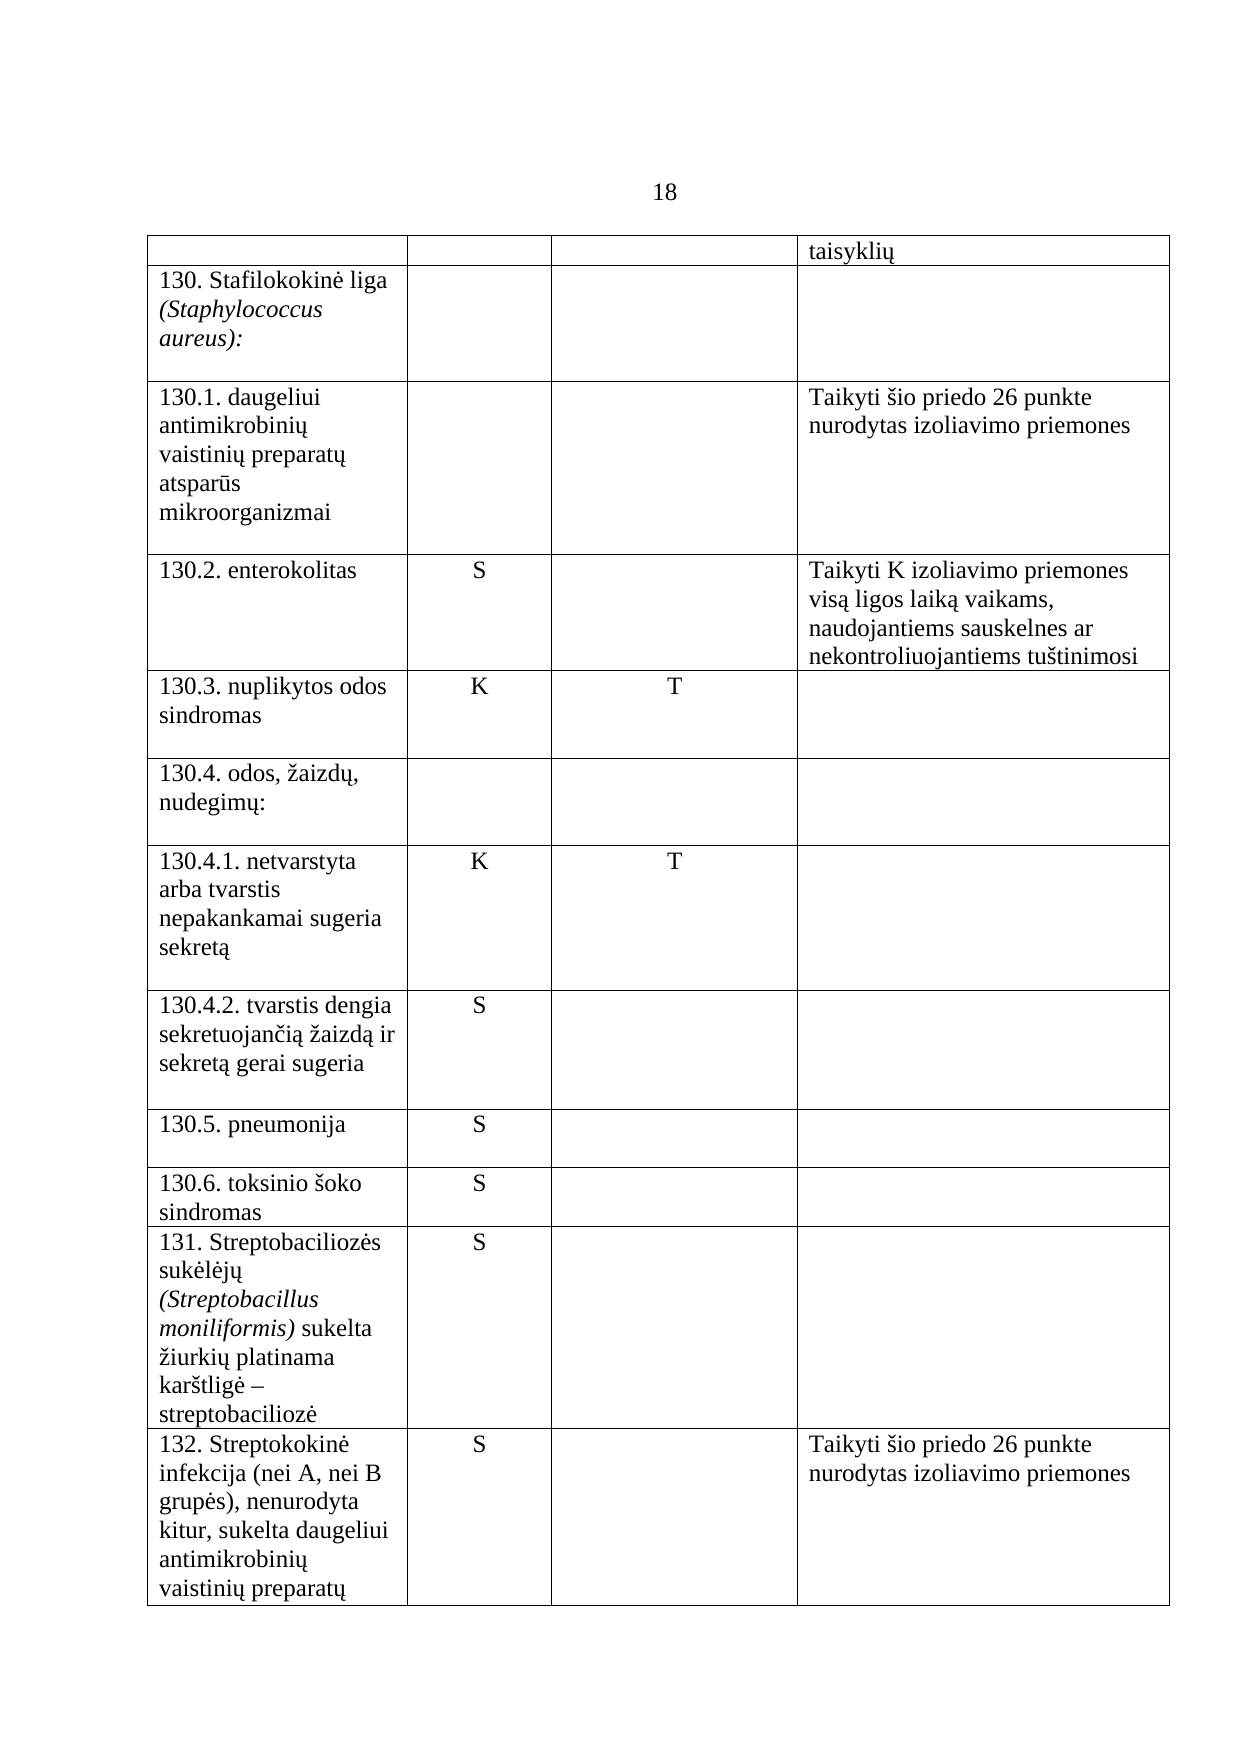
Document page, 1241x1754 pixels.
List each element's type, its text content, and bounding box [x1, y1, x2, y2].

table_cell [552, 1110, 797, 1167]
table_cell 130.6. toksinio šoko sindromas [148, 1168, 407, 1226]
table_cell S [408, 1227, 551, 1428]
table_cell 130.3. nuplikytos odos sindromas [148, 671, 407, 757]
table_cell [552, 382, 797, 554]
table_cell [798, 846, 1169, 989]
table_cell [798, 1168, 1169, 1226]
table_cell [552, 236, 797, 264]
table_cell [552, 1429, 797, 1605]
table_cell 130.4.1. netvarstyta arba tvarstis nepakankamai sugeria sekretą [148, 846, 407, 989]
table_cell 130.1. daugeliui antimikrobinių vaistinių preparatų atsparūs mikroorganizmai [148, 382, 407, 554]
table_cell [408, 236, 551, 264]
table_cell S [408, 1429, 551, 1605]
table_cell [408, 382, 551, 554]
table_cell K [408, 846, 551, 989]
table_cell [552, 555, 797, 670]
table_cell [798, 1110, 1169, 1167]
table_cell T [552, 671, 797, 757]
table_cell [798, 671, 1169, 757]
table_cell [552, 1227, 797, 1428]
table_cell [408, 266, 551, 381]
table_cell [798, 991, 1169, 1108]
table_cell S [408, 1110, 551, 1167]
table_cell Taikyti K izoliavimo priemones visą ligos laiką vaikams, naudojantiems sauskelnes ar nekontroliuojantiems tuštinimosi [798, 555, 1169, 670]
table_cell [408, 759, 551, 845]
table_cell [552, 759, 797, 845]
table_cell S [408, 1168, 551, 1226]
table_cell [798, 266, 1169, 381]
table_cell taisyklių [798, 236, 1169, 264]
table_cell 131. Streptobaciliozės sukėlėjų (Streptobacillus moniliformis) sukelta žiurkių platinama karštligė – streptobaciliozė [148, 1227, 407, 1428]
table_cell Taikyti šio priedo 26 punkte nurodytas izoliavimo priemones [798, 1429, 1169, 1605]
table_cell K [408, 671, 551, 757]
table_cell S [408, 991, 551, 1108]
table_cell [798, 1227, 1169, 1428]
table_cell S [408, 555, 551, 670]
table_cell 132. Streptokokinė infekcija (nei A, nei B grupės), nenurodyta kitur, sukelta daugeliui antimikrobinių vaistinių preparatų [148, 1429, 407, 1605]
table_cell T [552, 846, 797, 989]
table_cell 130.5. pneumonija [148, 1110, 407, 1167]
table_cell [552, 991, 797, 1108]
table_cell [798, 759, 1169, 845]
table_cell 130.4.2. tvarstis dengia sekretuojančią žaizdą ir sekretą gerai sugeria [148, 991, 407, 1108]
table_cell [148, 236, 407, 264]
table_cell [552, 266, 797, 381]
table_cell 130.2. enterokolitas [148, 555, 407, 670]
table_cell [552, 1168, 797, 1226]
table_cell 130. Stafilokokinė liga (Staphylococcus aureus): [148, 266, 407, 381]
table_cell 130.4. odos, žaizdų, nudegimų: [148, 759, 407, 845]
table_cell Taikyti šio priedo 26 punkte nurodytas izoliavimo priemones [798, 382, 1169, 554]
